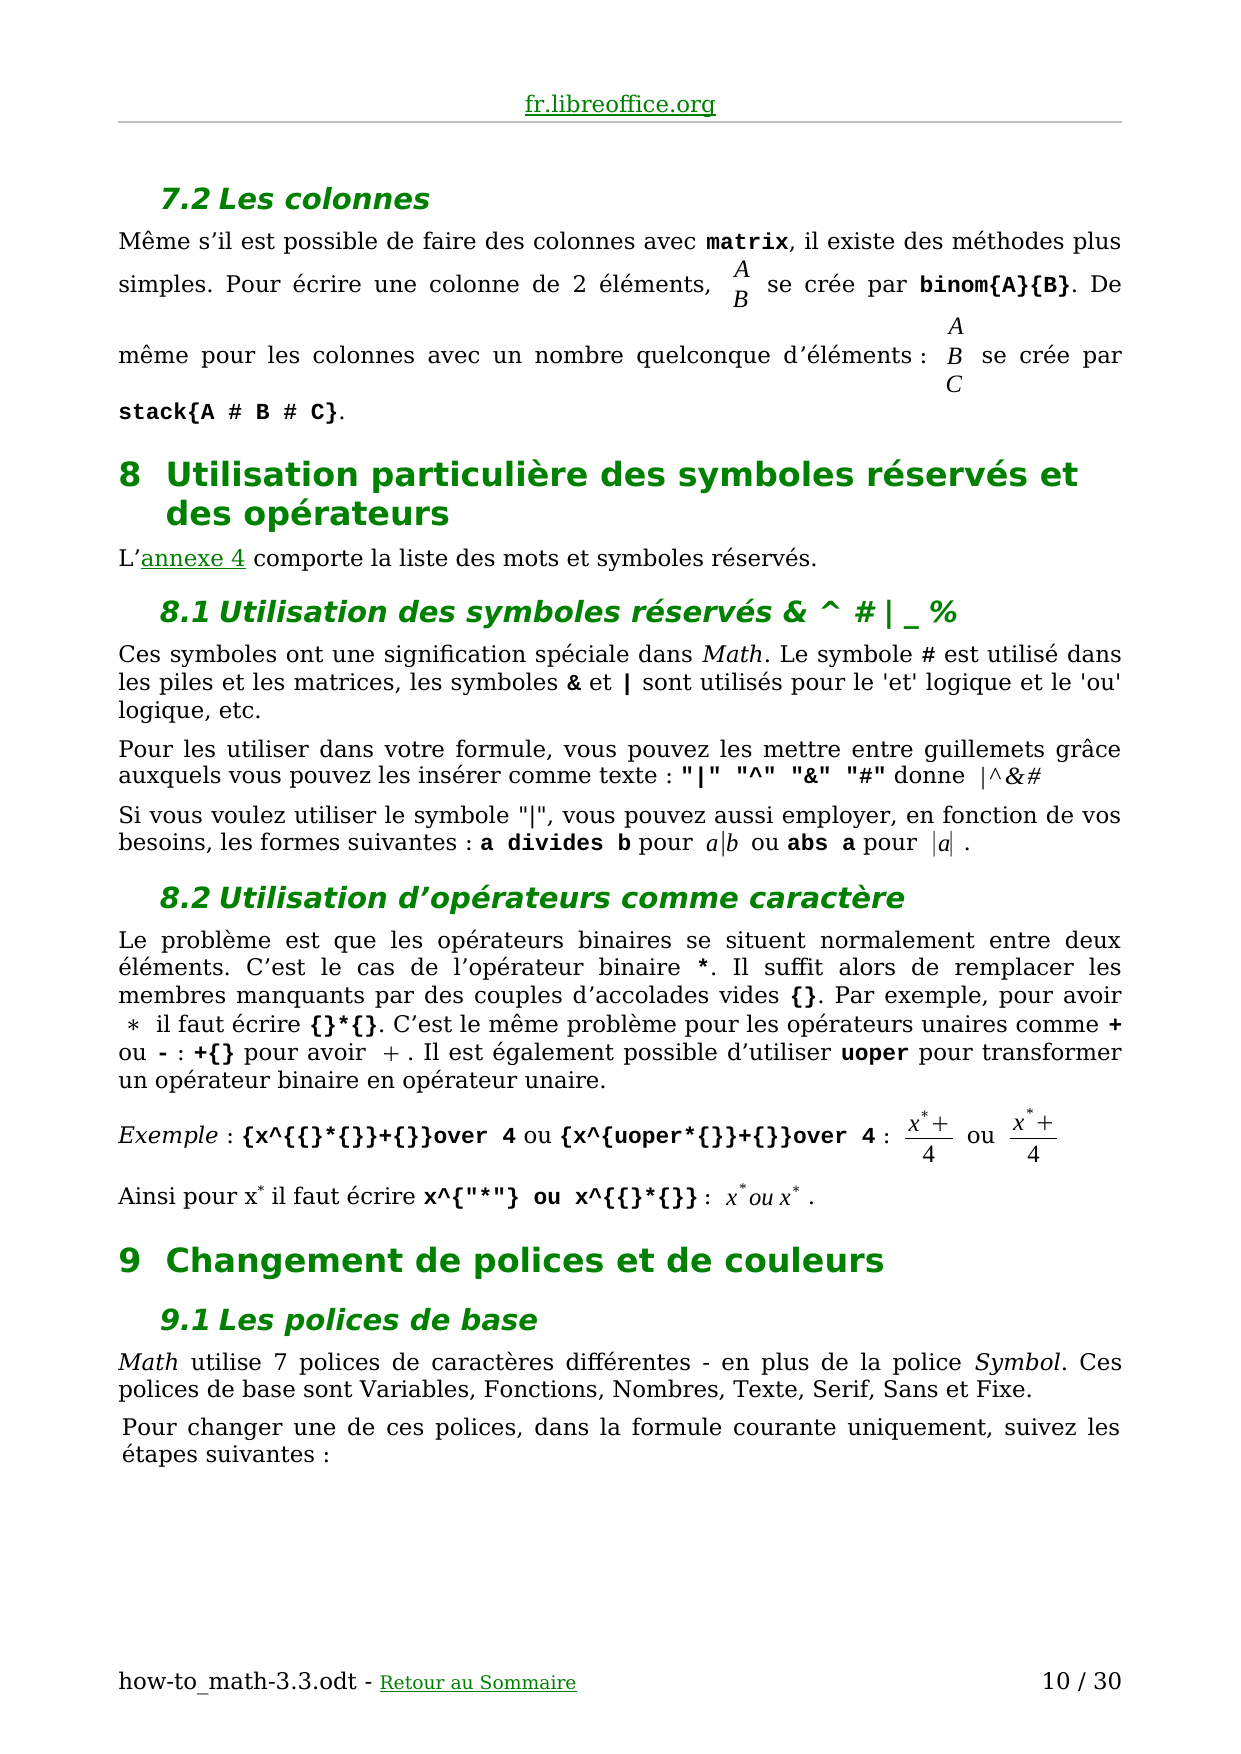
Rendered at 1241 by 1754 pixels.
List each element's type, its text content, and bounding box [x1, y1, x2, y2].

text Math utilise 7 polices de caractères différentes - en plus de la police Symbol. Ces polices de base sont Variables, Fonctions, Nombres, Texte, Serif, Sans et Fixe. [118, 1349, 1122, 1403]
subtitle Changement de polices et de couleurs [118, 1241, 1122, 1280]
subtitle Utilisation des symboles réservés & ^ # | _ % [159, 595, 1122, 629]
text Ces symboles ont une signification spéciale dans Math. Le symbole # est utilisé dans les piles et les matrices, les symboles & et | sont utilisés pour le 'et' logique et le 'ou' logique, etc. [118, 641, 1122, 724]
text Si vous voulez utiliser le symbole "|", vous pouvez aussi employer, en fonction de vos besoins, les formes suivantes : a divides b pour ou abs a pour . [118, 802, 1122, 858]
subtitle Utilisation particulière des symboles réservés et des opérateurs [118, 456, 1122, 533]
text Le problème est que les opérateurs binaires se situent normalement entre deux éléments. C’est le cas de l’opérateur binaire *. Il suffit alors de remplacer les membres manquants par des couples d’accolades vides {}. Par exemple, pour avoir il faut écrire {}*{}. C’est le même problème pour les opérateurs unaires comme + ou - : +{} pour avoir . Il est également possible d’utiliser uoper pour transformer un opérateur binaire en opérateur unaire. [118, 927, 1122, 1093]
text Exemple : {x^{{}*{}}+{}}over 4 ou {x^{uoper*{}}+{}}over 4 : ou [118, 1105, 1122, 1167]
text Pour changer une de ces polices, dans la formule courante uniquement, suivez les étapes suivantes : [122, 1414, 1122, 1468]
subtitle Les colonnes [159, 182, 1122, 216]
subtitle Les polices de base [159, 1304, 1122, 1338]
text Même s’il est possible de faire des colonnes avec matrix, il existe des méthodes plus simples. Pour écrire une colonne de 2 éléments, se crée par binom{A}{B}. De même pour les colonnes avec un nombre quelconque d’éléments : se crée par stack{A # B # C}. [118, 228, 1122, 426]
text L’annexe 4 comporte la liste des mots et symboles réservés. [118, 545, 1122, 572]
text Ainsi pour x* il faut écrire x^{"*"} ou x^{{}*{}} : . [118, 1179, 1122, 1212]
subtitle Utilisation d’opérateurs comme caractère [159, 882, 1122, 916]
text Pour les utiliser dans votre formule, vous pouvez les mettre entre guillemets grâce auxquels vous pouvez les insérer comme texte : "|" "^" "&" "#" donne [118, 736, 1122, 791]
